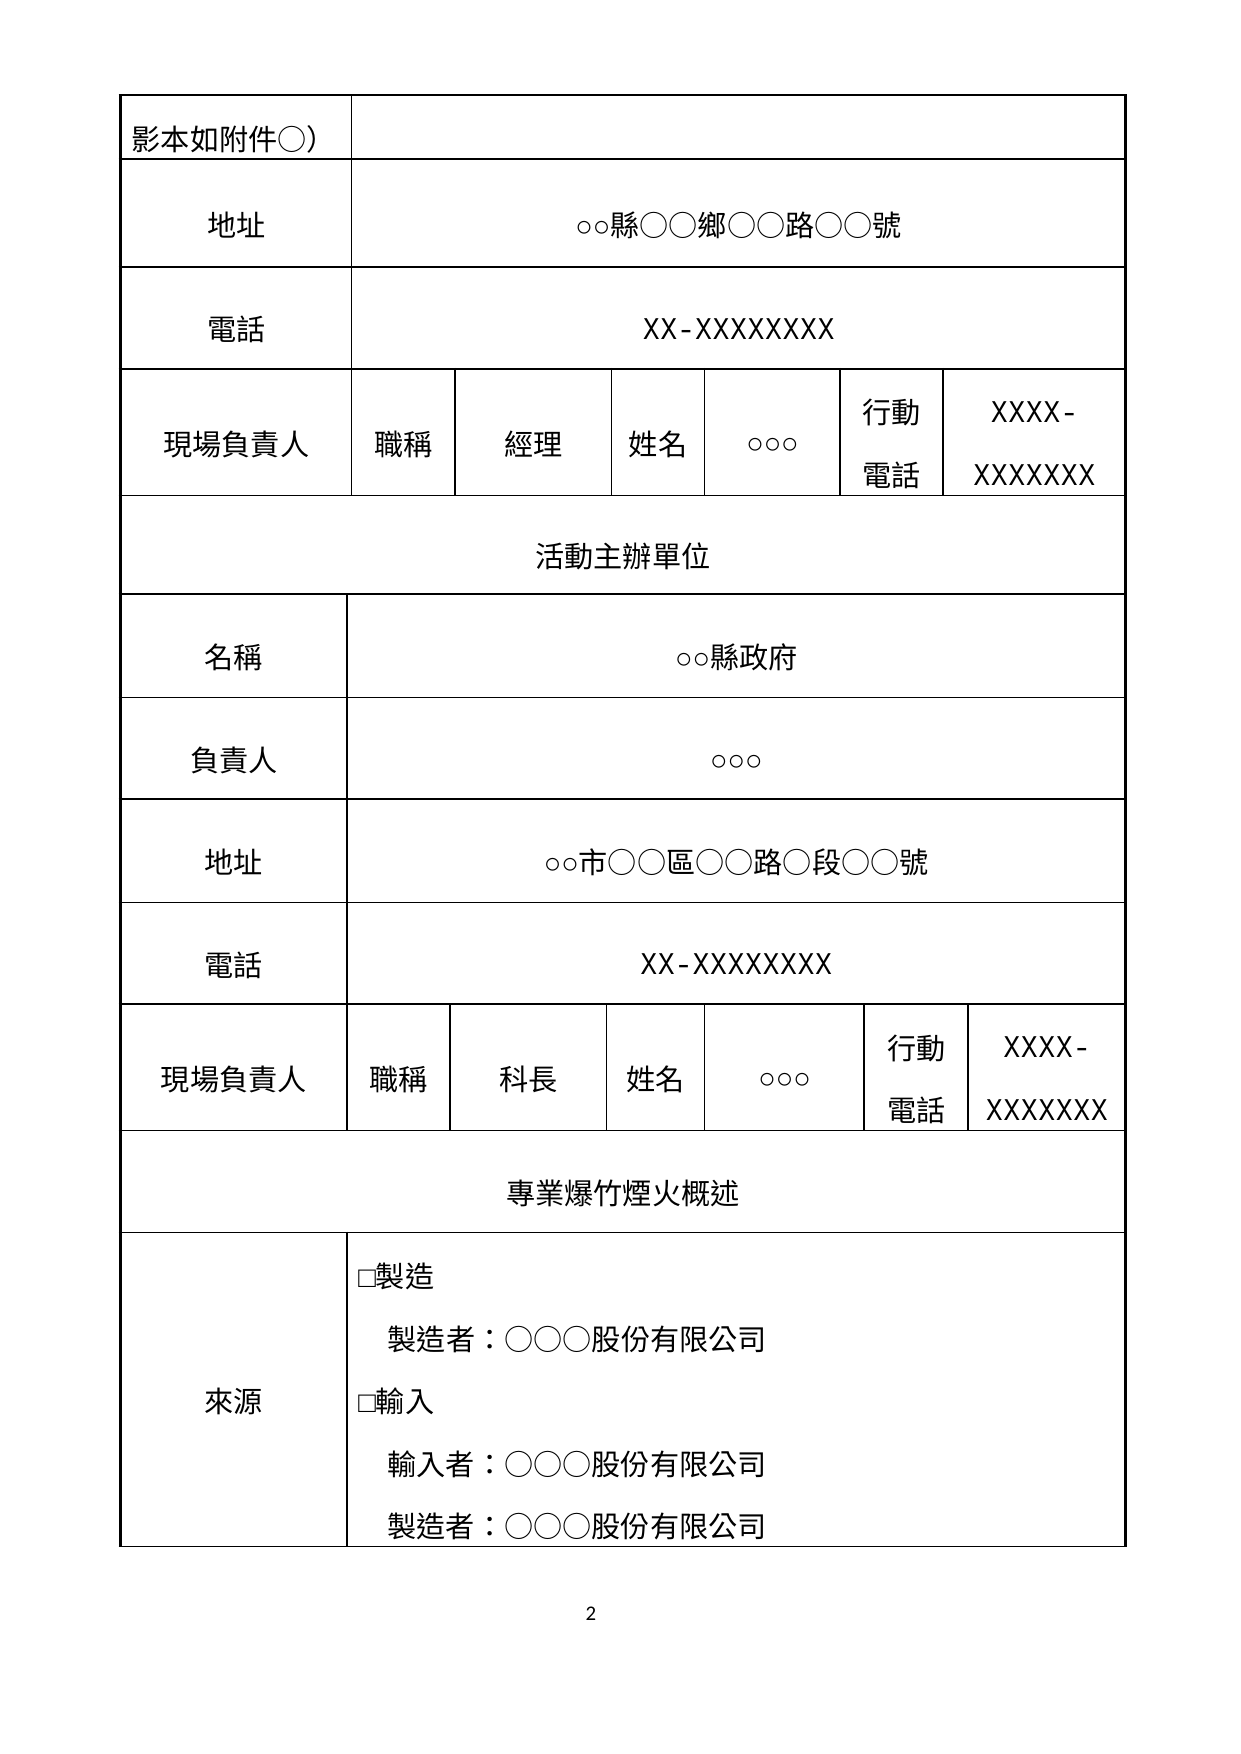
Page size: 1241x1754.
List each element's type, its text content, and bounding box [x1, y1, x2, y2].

table_cell 來源 [122, 1233, 346, 1546]
table_cell 地址 [122, 160, 351, 266]
table_cell XX-XXXXXXXX [352, 268, 1124, 368]
table_cell ○○○ [705, 1005, 863, 1130]
table_cell 現場負責人 [122, 370, 351, 494]
table_cell 職稱 [352, 370, 454, 494]
table_cell 活動主辦單位 [122, 496, 1124, 593]
table_cell 影本如附件○） [122, 96, 351, 158]
table_cell [352, 96, 1124, 158]
table_cell 姓名 [612, 370, 704, 494]
table_cell 名稱 [122, 595, 346, 697]
table_cell 行動 電話 [841, 370, 942, 494]
table_cell 電話 [122, 268, 351, 368]
table_cell 負責人 [122, 698, 346, 798]
table_cell ○○○ [705, 370, 839, 494]
table_cell ○○市○○區○○路○段○○號 [348, 800, 1124, 901]
table_cell □製造 製造者：○○○股份有限公司 □輸入 輸入者：○○○股份有限公司 製造者：○○○股份有限公司 [348, 1233, 1124, 1546]
table_cell 專業爆竹煙火概述 [122, 1131, 1124, 1232]
table_cell XXXX-XXXXXXX [969, 1005, 1124, 1130]
table_cell 電話 [122, 903, 346, 1003]
table_cell ○○○ [348, 698, 1124, 798]
table_cell 姓名 [607, 1005, 704, 1130]
table_cell 地址 [122, 800, 346, 901]
table_cell 職稱 [348, 1005, 449, 1130]
table_cell 行動 電話 [865, 1005, 967, 1130]
table_cell XXXX-XXXXXXX [944, 370, 1124, 494]
table_cell ○○縣政府 [348, 595, 1124, 697]
table_cell 科長 [451, 1005, 606, 1130]
table_cell 經理 [456, 370, 611, 494]
table_cell ○○縣○○鄉○○路○○號 [352, 160, 1124, 266]
table_cell 現場負責人 [122, 1005, 346, 1130]
table_cell XX-XXXXXXXX [348, 903, 1124, 1003]
